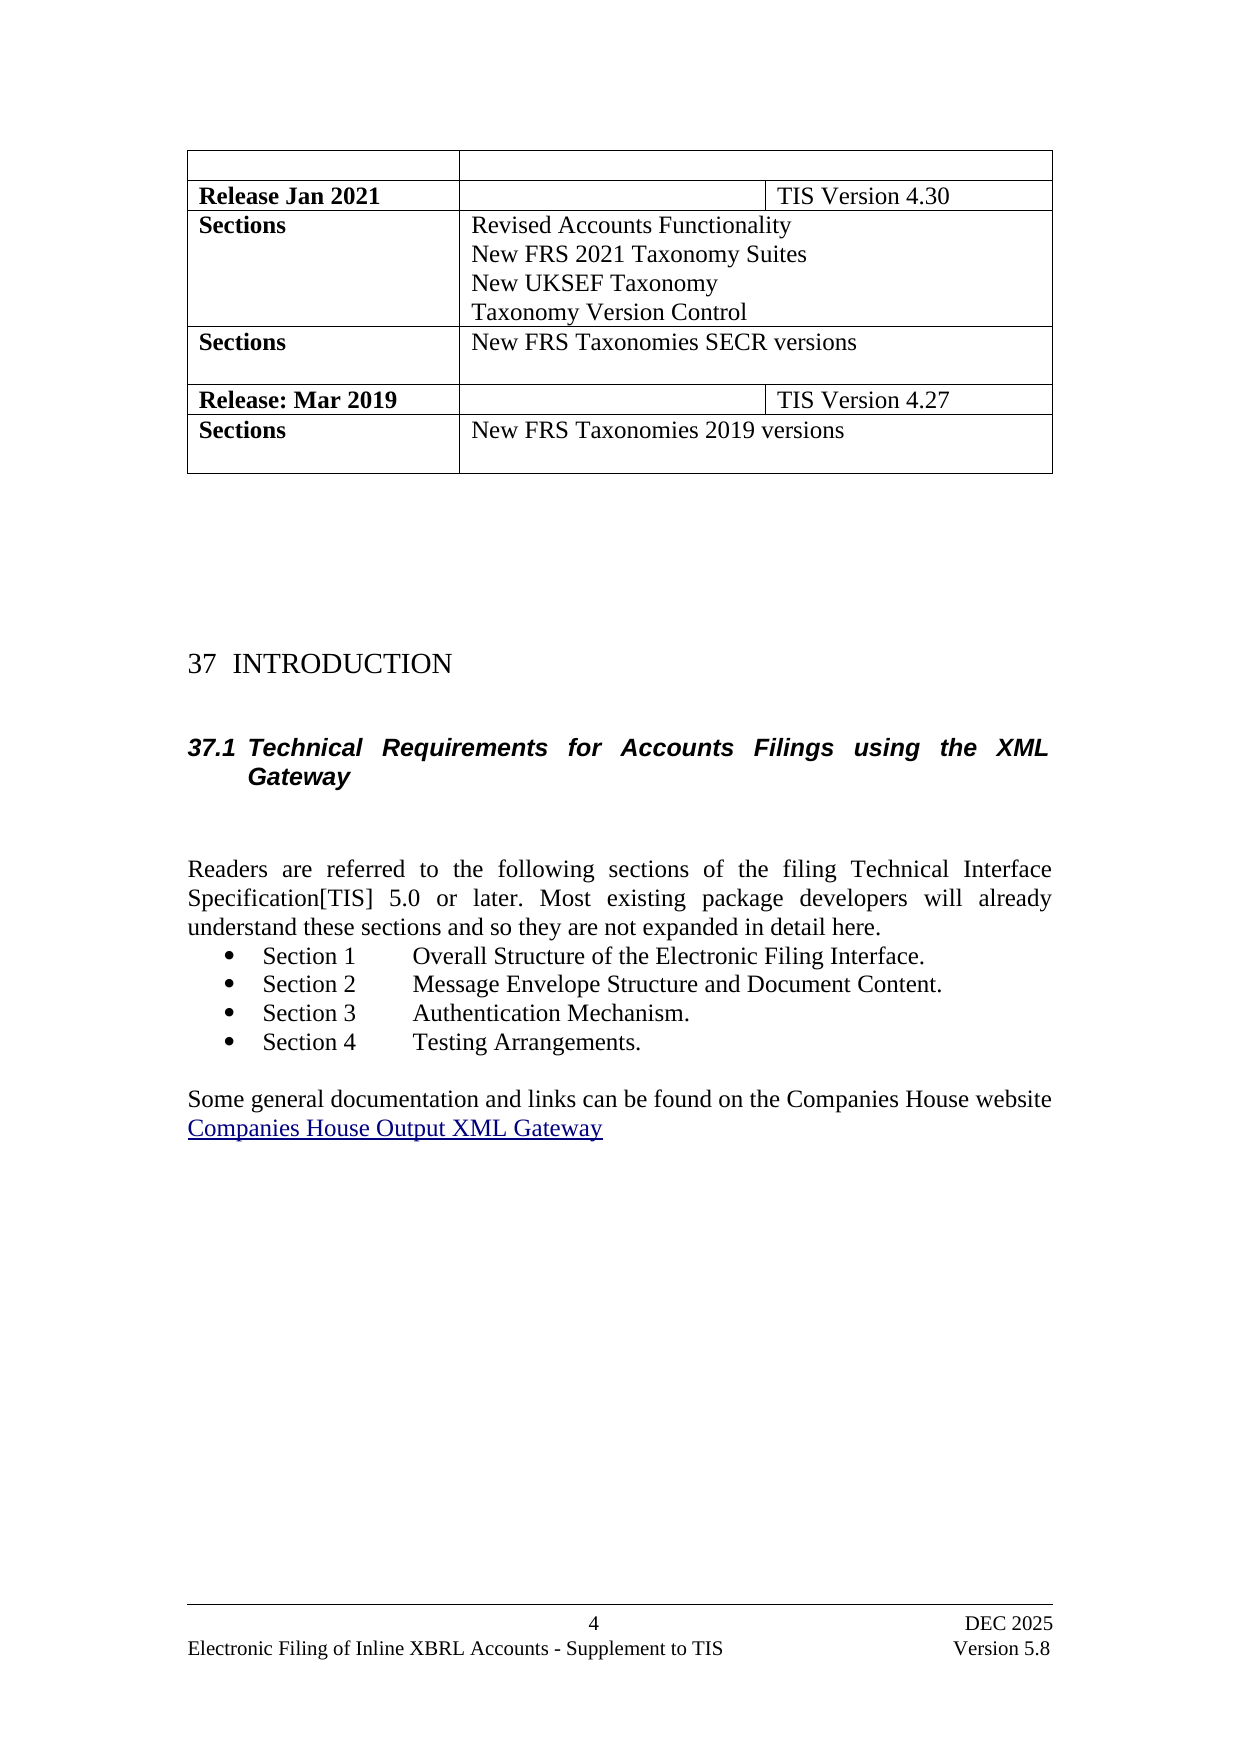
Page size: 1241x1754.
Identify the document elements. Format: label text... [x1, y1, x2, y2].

subtitle Technical Requirements for Accounts Filings using the XML Gateway [187, 733, 1053, 791]
table_cell Release Jan 2021 [188, 181, 459, 209]
table_cell [1053, 414, 1058, 472]
text Readers are referred to the following sections of the filing Technical Interface Specification[TIS] 5.0 or later. Most existing package developers will already understand these sections and so they are not expanded in detail here. [187, 854, 1053, 941]
table_cell Sections [188, 327, 459, 384]
list Section 3 Authentication Mechanism. [225, 998, 1053, 1027]
table_cell TIS Version 4.27 [766, 385, 1052, 414]
table_cell [1053, 326, 1058, 384]
table_cell Release: Mar 2019 [188, 385, 459, 414]
list Section 4 Testing Arrangements. [225, 1027, 1053, 1056]
table_cell [460, 151, 1052, 180]
table_cell [460, 181, 765, 209]
text Some general documentation and links can be found on the Companies House website Companies House Output XML Gateway [187, 1084, 1053, 1142]
table_cell New FRS Taxonomies 2019 versions [460, 415, 1052, 472]
table_cell New FRS Taxonomies SECR versions [460, 327, 1052, 384]
list Section 1 Overall Structure of the Electronic Filing Interface. [225, 941, 1053, 969]
table_cell [188, 151, 459, 180]
table_cell [460, 385, 765, 414]
table_cell [1053, 150, 1058, 180]
table_cell [1053, 384, 1058, 414]
table_cell TIS Version 4.30 [766, 181, 1052, 209]
table_cell [1053, 180, 1058, 209]
table_cell Sections [188, 415, 459, 472]
table_cell Revised Accounts Functionality New FRS 2021 Taxonomy Suites New UKSEF Taxonomy Taxonomy Version Control [460, 211, 1052, 326]
list Section 2 Message Envelope Structure and Document Content. [225, 969, 1053, 998]
table_cell Sections [188, 211, 459, 326]
table_cell [1053, 210, 1058, 326]
subtitle Introduction [187, 646, 1053, 679]
